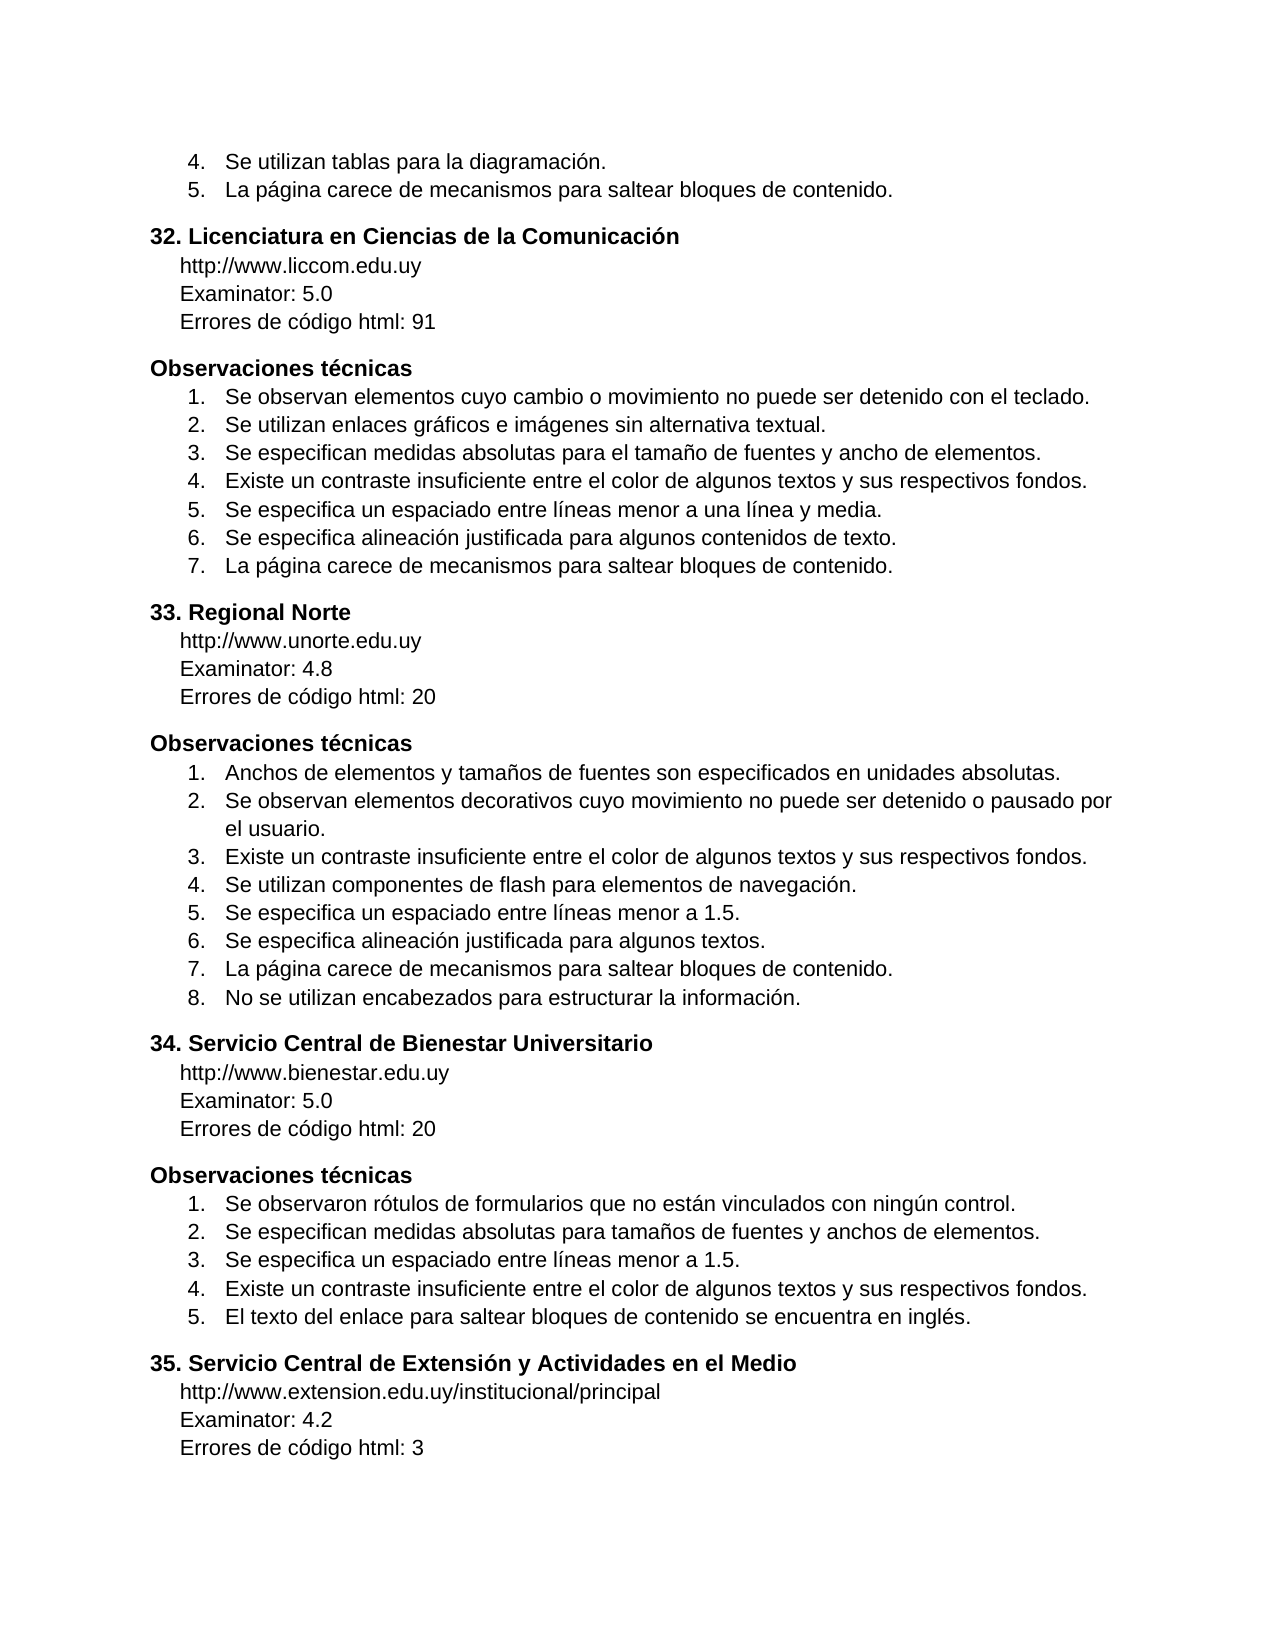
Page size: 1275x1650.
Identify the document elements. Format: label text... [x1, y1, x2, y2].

text Observaciones técnicas [150, 355, 1125, 381]
list La página carece de mecanismos para saltear bloques de contenido. [187, 178, 1125, 203]
list Se observan elementos decorativos cuyo movimiento no puede ser detenido o pausado por el usuario. [187, 788, 1125, 841]
list Existe un contraste insuficiente entre el color de algunos textos y sus respectivos fondos. [187, 844, 1125, 869]
list Se utilizan componentes de flash para elementos de navegación. [187, 873, 1125, 897]
list Se observaron rótulos de formularios que no están vinculados con ningún control. [187, 1192, 1125, 1216]
list No se utilizan encabezados para estructurar la información. [187, 985, 1125, 1010]
text Observaciones técnicas [150, 731, 1125, 756]
text Errores de código html: 20 [179, 1117, 1125, 1141]
list Se observan elementos cuyo cambio o movimiento no puede ser detenido con el teclado. [187, 385, 1125, 409]
text http://www.liccom.edu.uy [179, 253, 1125, 278]
list Se especifica un espaciado entre líneas menor a 1.5. [187, 1248, 1125, 1273]
list Anchos de elementos y tamaños de fuentes son especificados en unidades absolutas. [187, 760, 1125, 785]
text Examinator: 5.0 [179, 1088, 1125, 1113]
list Se utilizan tablas para la diagramación. [187, 150, 1125, 174]
list Se especifica un espaciado entre líneas menor a 1.5. [187, 901, 1125, 925]
list El texto del enlace para saltear bloques de contenido se encuentra en inglés. [187, 1304, 1125, 1329]
list Se utilizan enlaces gráficos e imágenes sin alternativa textual. [187, 413, 1125, 437]
text Examinator: 4.2 [179, 1408, 1125, 1432]
text Examinator: 5.0 [179, 281, 1125, 306]
list Se especifica alineación justificada para algunos textos. [187, 929, 1125, 953]
text 34. Servicio Central de Bienestar Universitario [150, 1031, 1125, 1057]
text http://www.bienestar.edu.uy [179, 1060, 1125, 1085]
list La página carece de mecanismos para saltear bloques de contenido. [187, 553, 1125, 578]
text 35. Servicio Central de Extensión y Actividades en el Medio [150, 1350, 1125, 1376]
text 32. Licenciatura en Ciencias de la Comunicación [150, 224, 1125, 249]
list La página carece de mecanismos para saltear bloques de contenido. [187, 957, 1125, 982]
text http://www.extension.edu.uy/institucional/principal [179, 1379, 1125, 1404]
list Se especifican medidas absolutas para tamaños de fuentes y anchos de elementos. [187, 1220, 1125, 1244]
list Existe un contraste insuficiente entre el color de algunos textos y sus respectivos fondos. [187, 1276, 1125, 1301]
text Errores de código html: 3 [179, 1436, 1125, 1460]
list Se especifican medidas absolutas para el tamaño de fuentes y ancho de elementos. [187, 441, 1125, 466]
list Se especifica alineación justificada para algunos contenidos de texto. [187, 525, 1125, 550]
text Errores de código html: 20 [179, 685, 1125, 709]
text http://www.unorte.edu.uy [179, 629, 1125, 653]
text Examinator: 4.8 [179, 657, 1125, 681]
text 33. Regional Norte [150, 599, 1125, 625]
list Se especifica un espaciado entre líneas menor a una línea y media. [187, 497, 1125, 522]
text Observaciones técnicas [150, 1162, 1125, 1188]
list Existe un contraste insuficiente entre el color de algunos textos y sus respectivos fondos. [187, 469, 1125, 494]
text Errores de código html: 91 [179, 309, 1125, 334]
